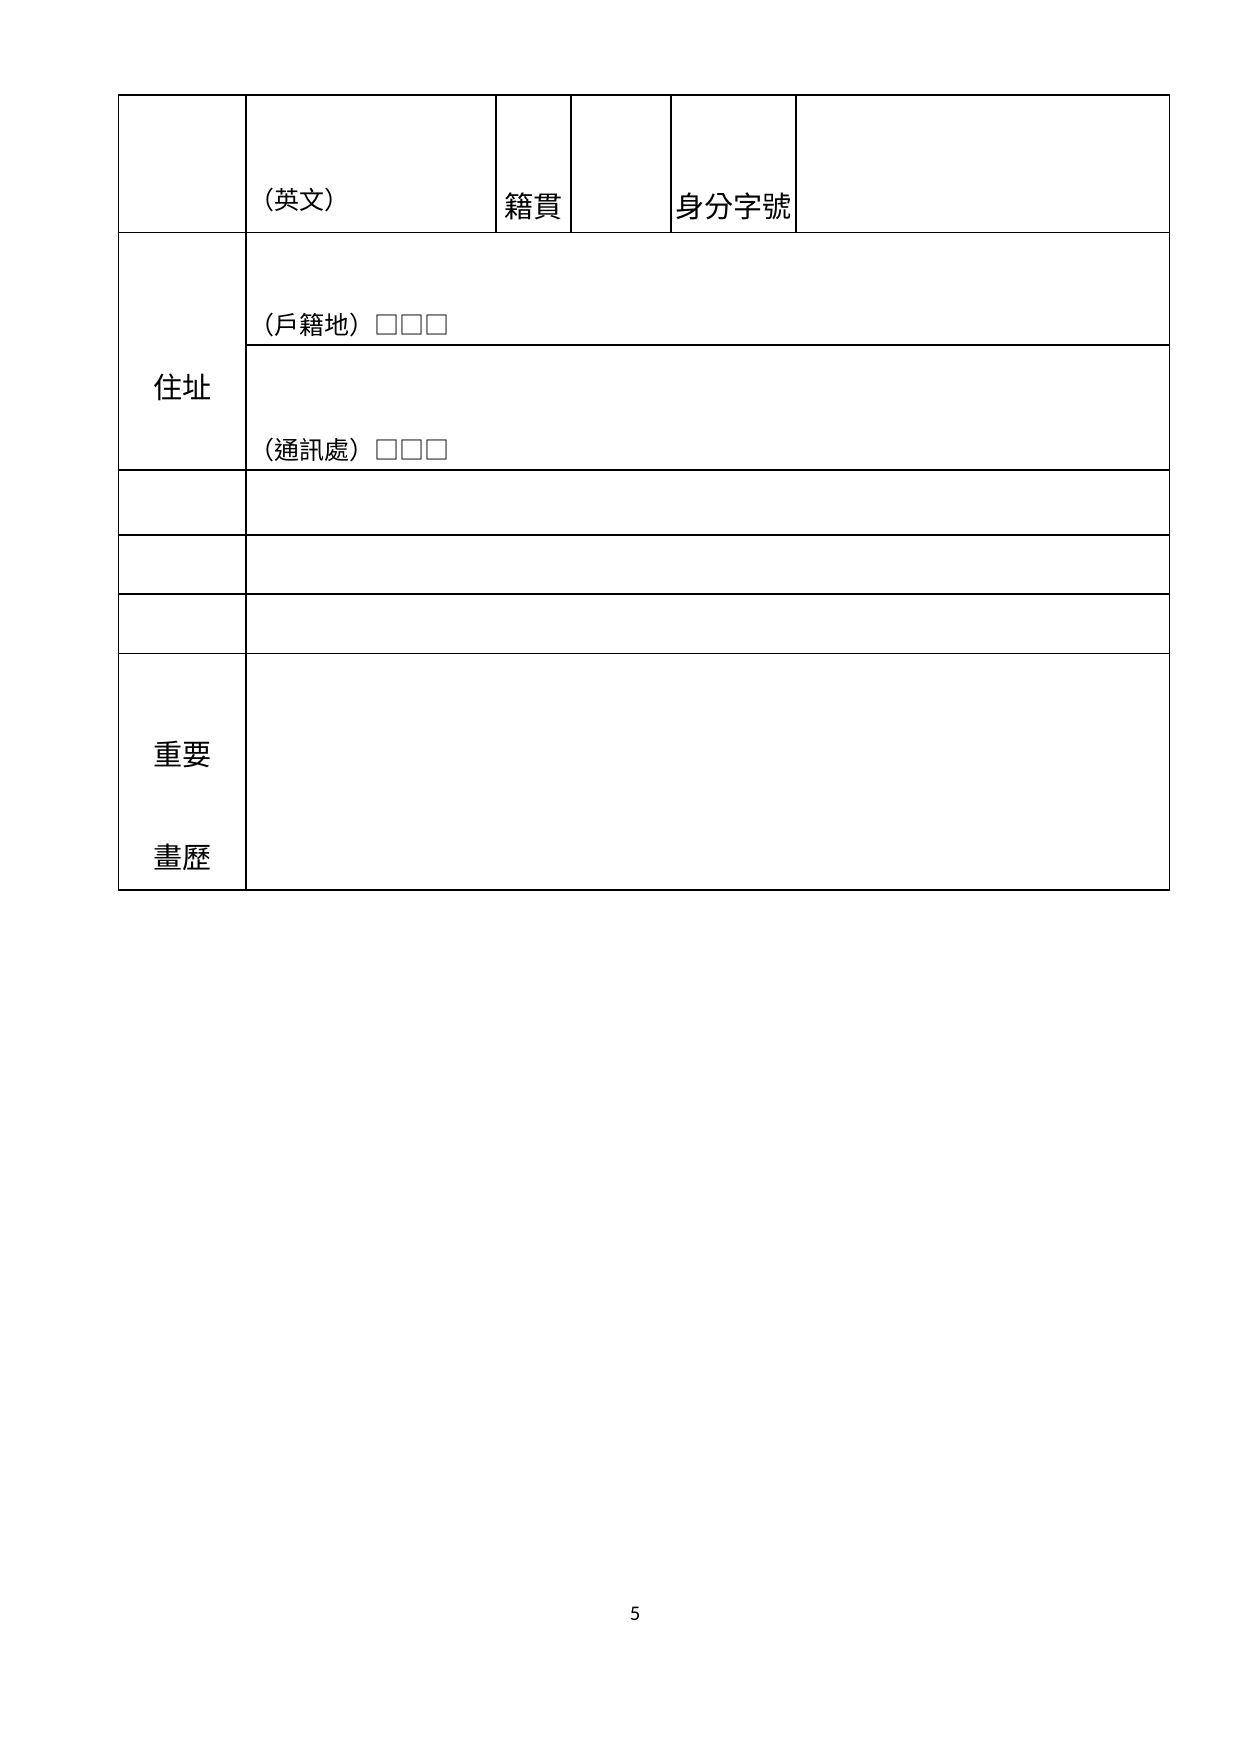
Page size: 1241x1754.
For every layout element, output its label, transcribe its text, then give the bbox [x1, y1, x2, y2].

table_cell （英文） [247, 96, 495, 232]
table_cell 住址 [119, 233, 245, 469]
table_cell 身分字號 [672, 96, 795, 232]
table_cell [247, 654, 1169, 889]
table_cell 籍貫 [497, 96, 570, 232]
table_cell [119, 96, 245, 232]
table_cell （戶籍地）□□□ [247, 233, 1169, 344]
table_cell （公） （宅） （行動） [247, 471, 1169, 534]
table_cell （通訊處）□□□ [247, 346, 1169, 469]
table_cell [797, 96, 1169, 232]
table_cell [247, 536, 1169, 593]
table_cell 學歷 [119, 595, 245, 652]
table_cell 重要 畫歷 [119, 654, 245, 889]
table_cell [572, 96, 670, 232]
table_cell 聯絡電話 [119, 471, 245, 534]
table_cell [247, 595, 1169, 652]
table_cell E-mail [119, 536, 245, 593]
